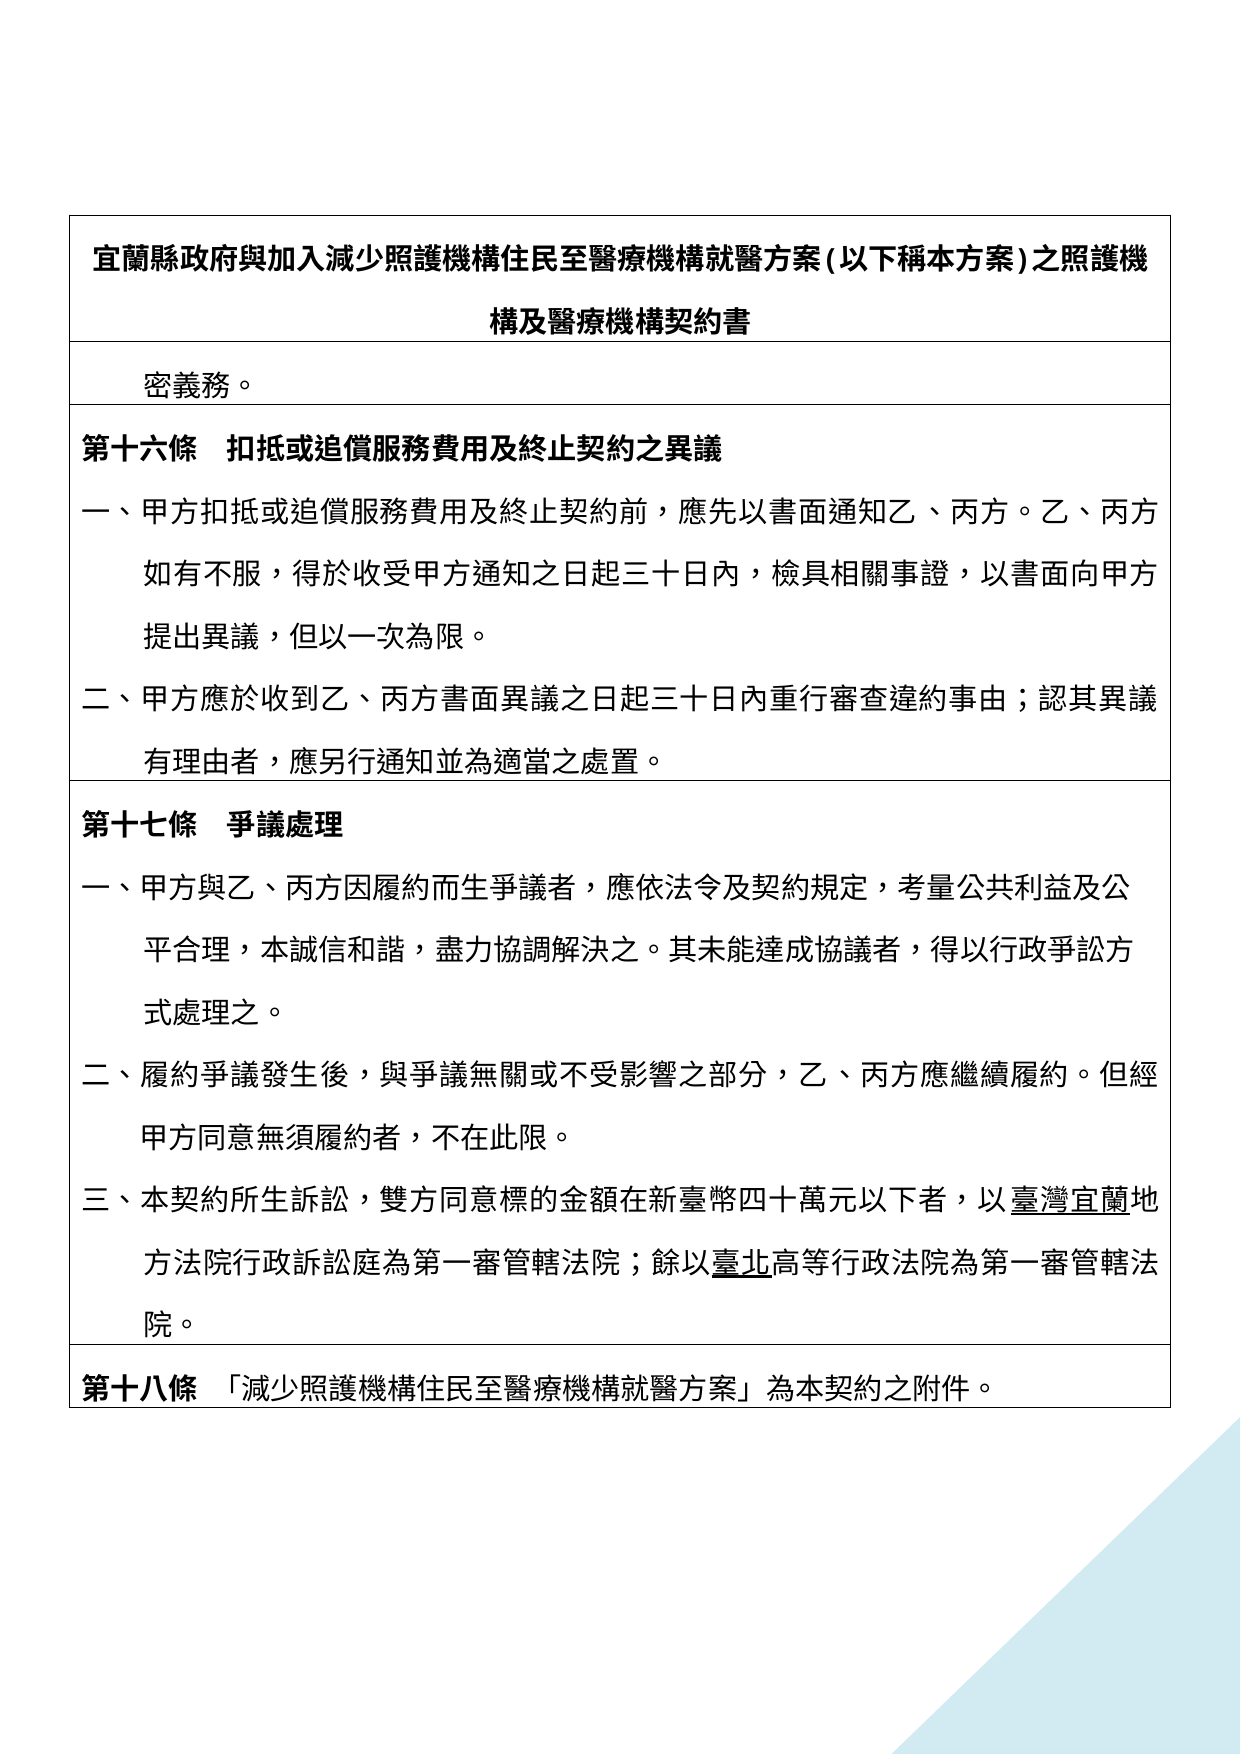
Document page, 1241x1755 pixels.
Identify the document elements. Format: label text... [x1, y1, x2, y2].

table_cell 第十八條 「減少照護機構住民至醫療機構就醫方案」為本契約之附件。 [70, 1345, 1170, 1407]
table_header 宜蘭縣政府與加入減少照護機構住民至醫療機構就醫方案(以下稱本方案)之照護機構及醫療機構契約書 [70, 216, 1170, 341]
table_cell 第十七條 爭議處理 一、甲方與乙、丙方因履約而生爭議者，應依法令及契約規定，考量公共利益及公平合理，本誠信和諧，盡力協調解決之。其未能達成協議者，得以行政爭訟方式處理之。 二、履約爭議發生後，與爭議無關或不受影響之部分，乙、丙方應繼續履約。但經甲方同意無須履約者，不在此限。 三、本契約所生訴訟，雙方同意標的金額在新臺幣四十萬元以下者，以臺灣宜蘭地方法院行政訴訟庭為第一審管轄法院；餘以臺北高等行政法院為第一審管轄法院。 [70, 781, 1170, 1344]
table_cell 第十六條 扣抵或追償服務費用及終止契約之異議 一、甲方扣抵或追償服務費用及終止契約前，應先以書面通知乙、丙方。乙、丙方如有不服，得於收受甲方通知之日起三十日內，檢具相關事證，以書面向甲方提出異議，但以一次為限。 二、甲方應於收到乙、丙方書面異議之日起三十日內重行審查違約事由；認其異議有理由者，應另行通知並為適當之處置。 [70, 405, 1170, 780]
table_cell 第十五條 契約終止 一、乙、丙方有下列情形之一者，經甲方通知限期改善，逾期未改善者，甲方得終止契約： 擅自將業務之全部或一部移轉與第三人。 向住民收取服務契約約定以外之費用。 以詐欺或其他不正當行為或虛偽之證明以領取獎勵費用。 對業務、財務為不實陳報者。 不辦理本契約履約服務項目。 違反專業倫理守則者。 違反法令規定，經主管機關廢止設立許可處分。 違反法令及本契約規定，情節重大。 二、前款情形如造成損害，甲方並得請求賠償。 三、乙、丙方有歇業情事者，甲方應即終止契約。 四、本契約自終止之日起，甲乙丙三方之權利義務即行消滅，惟仍須互負相關之保密義務。 [70, 342, 1170, 404]
